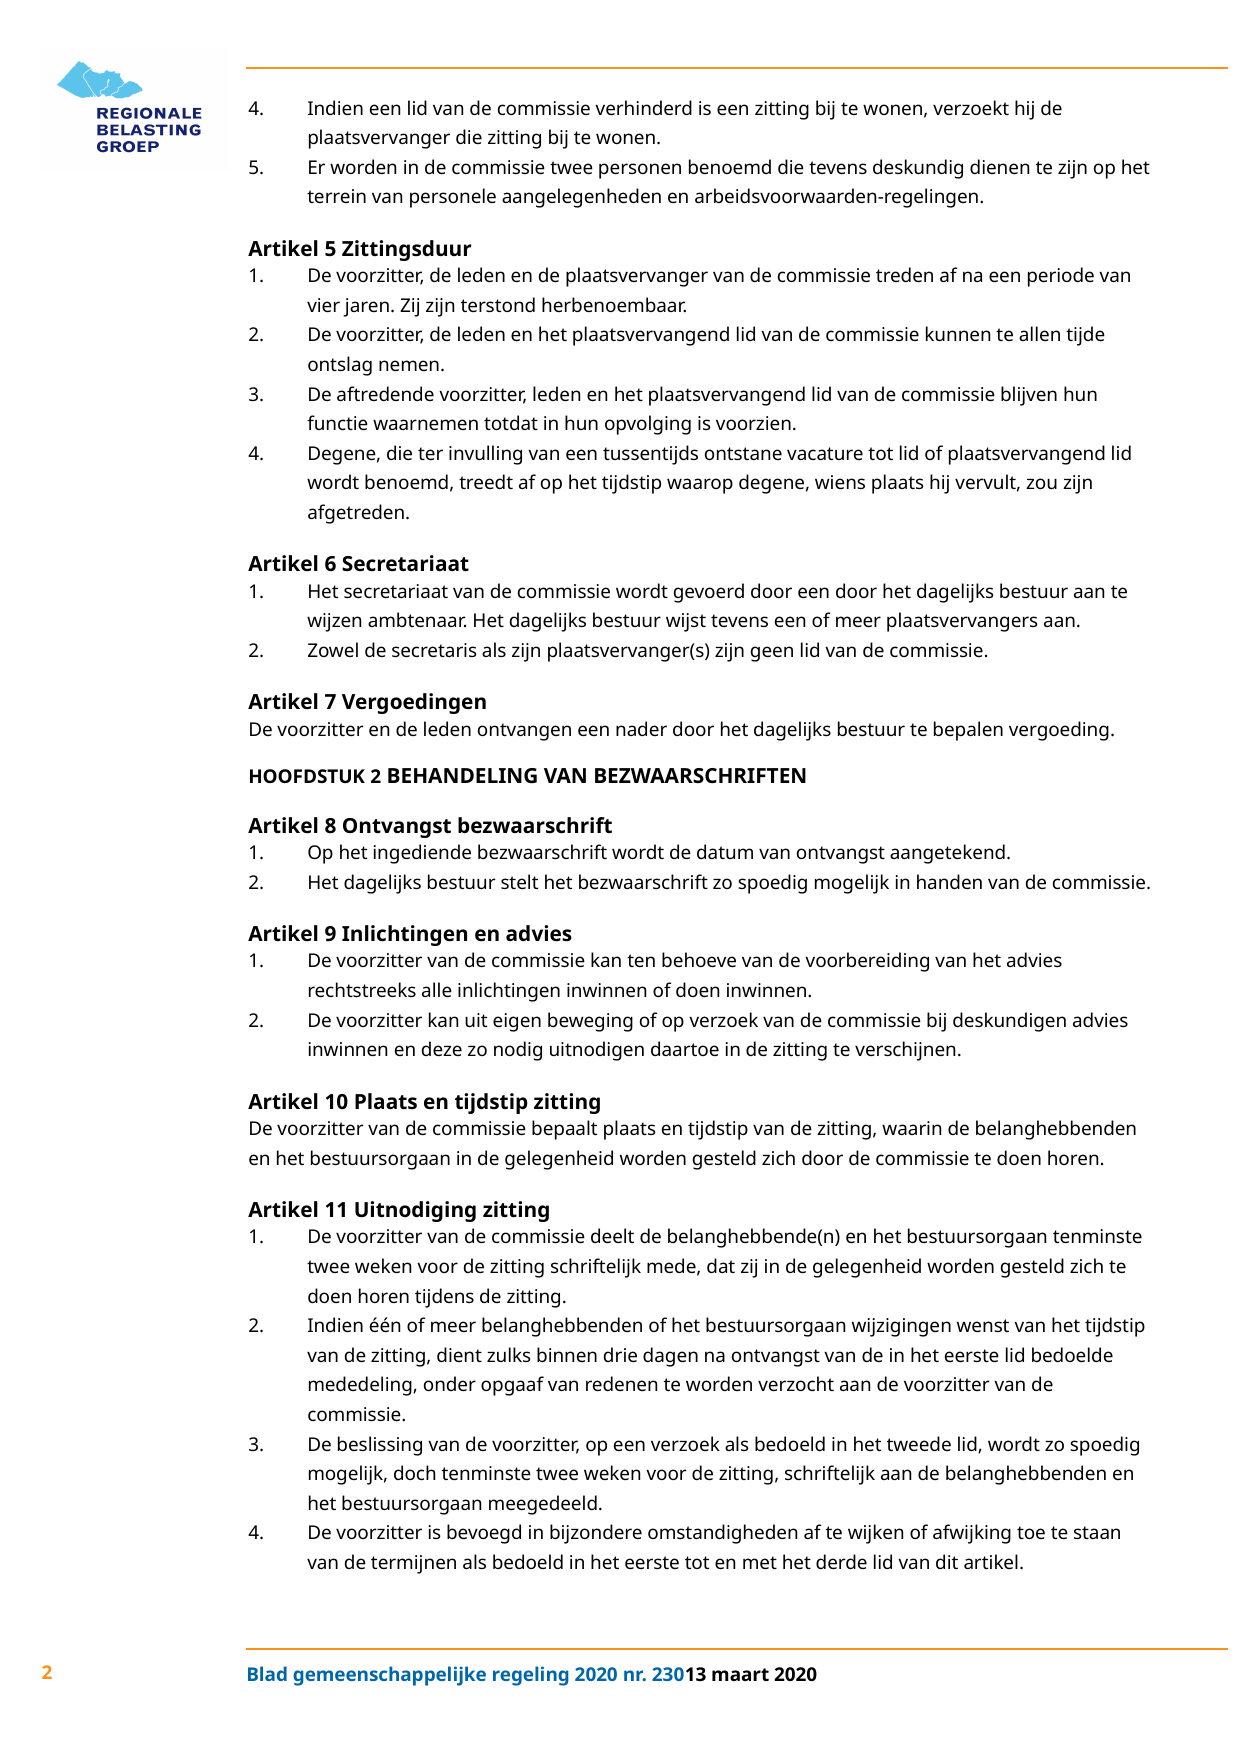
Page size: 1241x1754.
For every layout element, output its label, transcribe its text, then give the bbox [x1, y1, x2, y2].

list De voorzitter kan uit eigen beweging of op verzoek van de commissie bij deskundigen advies inwinnen en deze zo nodig uitnodigen daartoe in de zitting te verschijnen. [248, 1007, 1152, 1062]
list De voorzitter van de commissie kan ten behoeve van de voorbereiding van het advies rechtstreeks alle inlichtingen inwinnen of doen inwinnen. [248, 948, 1152, 1003]
list De aftredende voorzitter, leden en het plaatsvervangend lid van de commissie blijven hun functie waarnemen totdat in hun opvolging is voorzien. [248, 381, 1152, 436]
list De voorzitter, de leden en de plaatsvervanger van de commissie treden af na een periode van vier jaren. Zij zijn terstond herbenoembaar. [248, 262, 1152, 318]
list De beslissing van de voorzitter, op een verzoek als bedoeld in het tweede lid, wordt zo spoedig mogelijk, doch tenminste twee weken voor de zitting, schriftelijk aan de belanghebbenden en het bestuursorgaan meegedeeld. [248, 1431, 1152, 1516]
text Artikel 8 Ontvangst bezwaarschrift [248, 811, 1152, 839]
list Er worden in de commissie twee personen benoemd die tevens deskundig dienen te zijn op het terrein van personele aangelegenheden en arbeidsvoorwaarden-regelingen. [248, 154, 1152, 209]
text Artikel 7 Vergoedingen [248, 687, 1152, 716]
text De voorzitter van de commissie bepaalt plaats en tijdstip van de zitting, waarin de belanghebbenden en het bestuursorgaan in de gelegenheid worden gesteld zich door de commissie te doen horen. [248, 1115, 1152, 1171]
list De voorzitter is bevoegd in bijzondere omstandigheden af te wijken of afwijking toe te staan van de termijnen als bedoeld in het eerste tot en met het derde lid van dit artikel. [248, 1519, 1152, 1575]
text Artikel 9 Inlichtingen en advies [248, 919, 1152, 948]
text Artikel 11 Uitnodiging zitting [248, 1195, 1152, 1224]
list Het dagelijks bestuur stelt het bezwaarschrift zo spoedig mogelijk in handen van de commissie. [248, 869, 1152, 894]
list Indien één of meer belanghebbenden of het bestuursorgaan wijzigingen wenst van het tijdstip van de zitting, dient zulks binnen drie dagen na ontvangst van de in het eerste lid bedoelde mededeling, onder opgaaf van redenen te worden verzocht aan de voorzitter van de commissie. [248, 1312, 1152, 1427]
text De voorzitter en de leden ontvangen een nader door het dagelijks bestuur te bepalen vergoeding. [248, 716, 1152, 742]
list Het secretariaat van de commissie wordt gevoerd door een door het dagelijks bestuur aan te wijzen ambtenaar. Het dagelijks bestuur wijst tevens een of meer plaatsvervangers aan. [248, 578, 1152, 633]
text Artikel 6 Secretariaat [248, 549, 1152, 578]
text HOOFDSTUK 2 BEHANDELING VAN BEZWAARSCHRIFTEN [248, 762, 1152, 790]
picture [41, 47, 231, 172]
list Op het ingediende bezwaarschrift wordt de datum van ontvangst aangetekend. [248, 839, 1152, 865]
list De voorzitter van de commissie deelt de belanghebbende(n) en het bestuursorgaan tenminste twee weken voor de zitting schriftelijk mede, dat zij in de gelegenheid worden gesteld zich te doen horen tijdens de zitting. [248, 1224, 1152, 1309]
list Indien een lid van de commissie verhinderd is een zitting bij te wonen, verzoekt hij de plaatsvervanger die zitting bij te wonen. [248, 95, 1152, 150]
text Artikel 10 Plaats en tijdstip zitting [248, 1087, 1152, 1115]
list De voorzitter, de leden en het plaatsvervangend lid van de commissie kunnen te allen tijde ontslag nemen. [248, 322, 1152, 377]
list Zowel de secretaris als zijn plaatsvervanger(s) zijn geen lid van de commissie. [248, 637, 1152, 663]
text Artikel 5 Zittingsduur [248, 234, 1152, 262]
list Degene, die ter invulling van een tussentijds ontstane vacature tot lid of plaatsvervangend lid wordt benoemd, treedt af op het tijdstip waarop degene, wiens plaats hij vervult, zou zijn afgetreden. [248, 440, 1152, 525]
